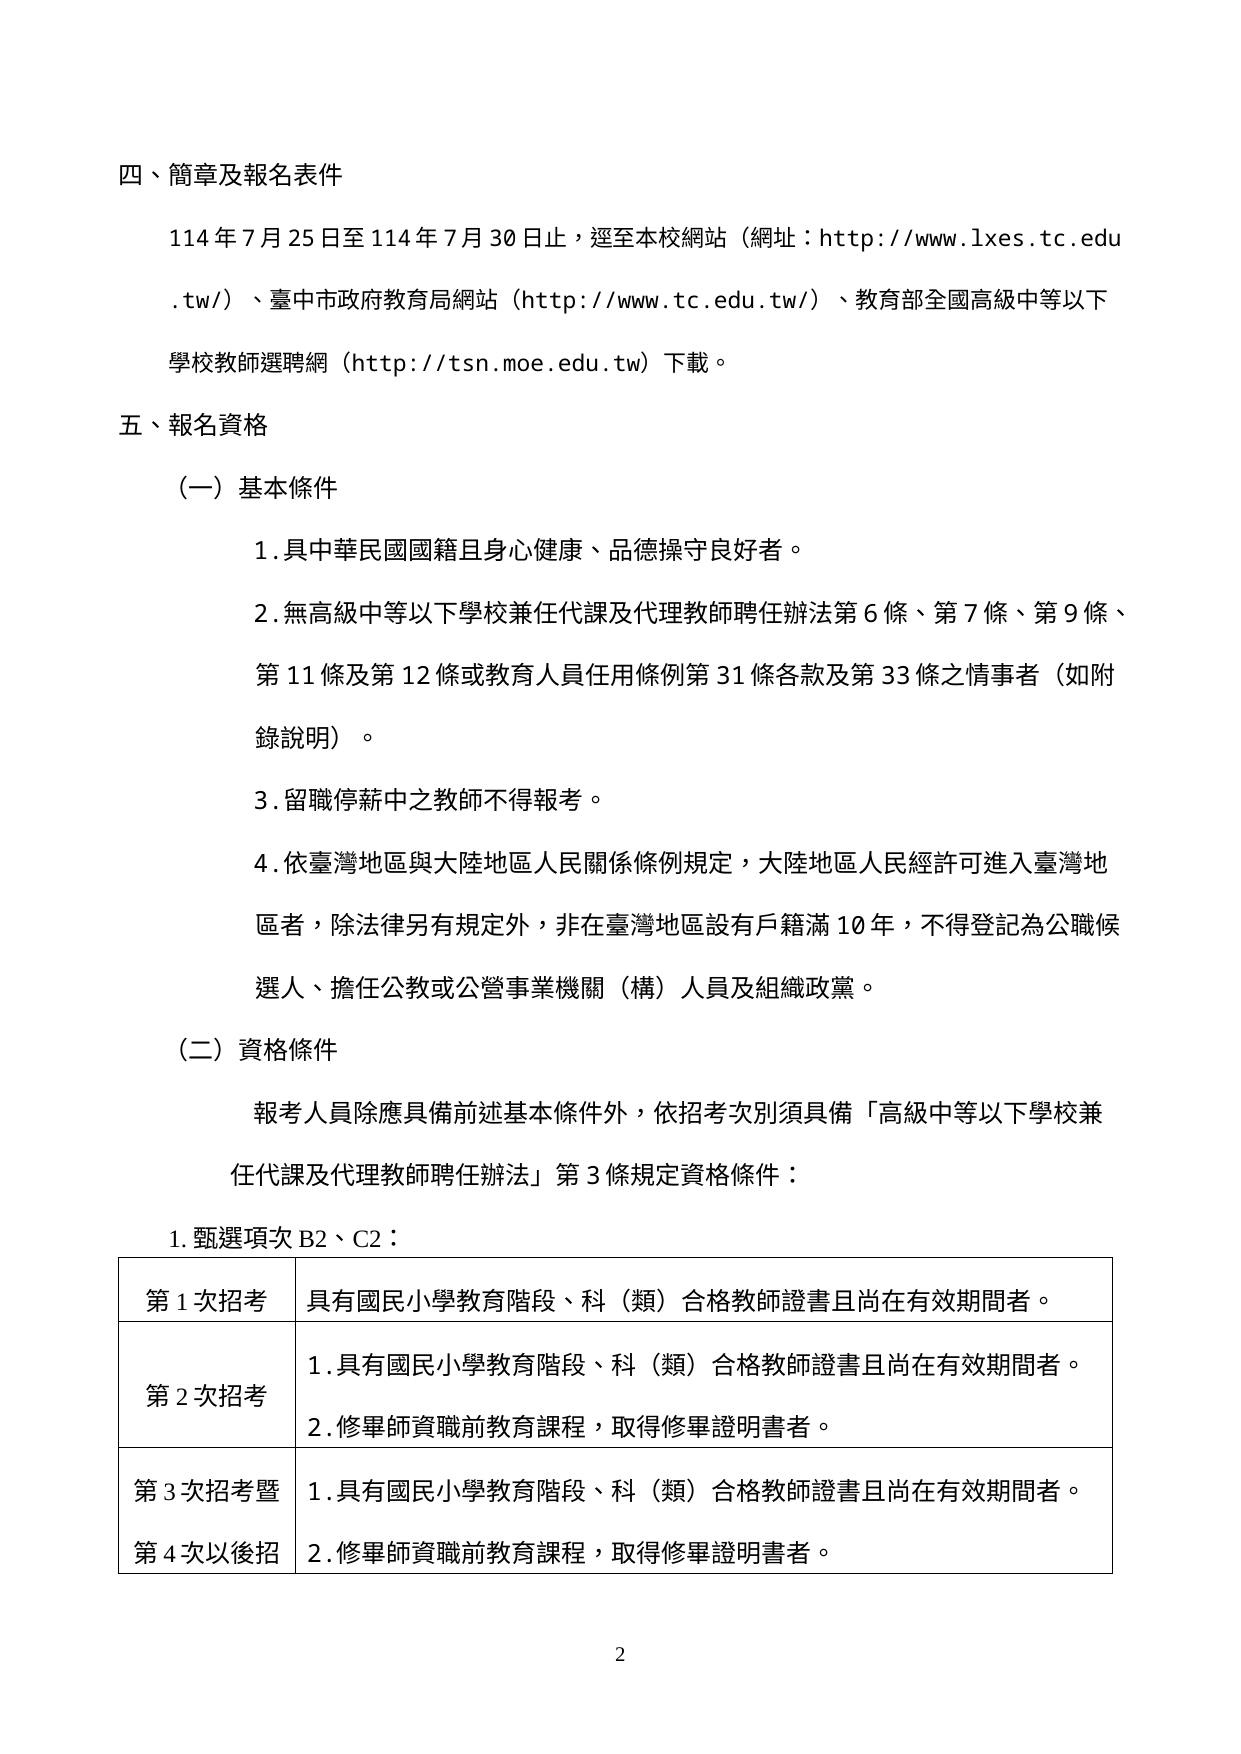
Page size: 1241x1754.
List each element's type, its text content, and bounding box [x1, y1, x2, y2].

text 四、簡章及報名表件 114年7月25日至114年7月30日止，逕至本校網站（網址：http://www.lxes.tc.edu.tw/）、臺中市政府教育局網站（http://www.tc.edu.tw/）、教育部全國高級中等以下學校教師選聘網（http://tsn.moe.edu.tw）下載。 [118, 132, 1122, 382]
text 五、報名資格 [118, 382, 1122, 444]
text （一）基本條件 [118, 444, 1122, 507]
text （二）資格條件 [118, 1007, 1122, 1069]
text 3.留職停薪中之教師不得報考。 [118, 757, 1122, 819]
text 報考人員除應具備前述基本條件外，依招考次別須具備「高級中等以下學校兼任代課及代理教師聘任辦法」第3條規定資格條件： [118, 1069, 1122, 1194]
table_cell 第3次招考暨 第4次以後招 [119, 1448, 295, 1573]
text 1. 甄選項次B2、C2： [118, 1194, 1122, 1257]
table_header 第1次招考 [119, 1258, 295, 1321]
text 2.無高級中等以下學校兼任代課及代理教師聘任辦法第6條、第7條、第9條、第11條及第12條或教育人員任用條例第31條各款及第33條之情事者（如附錄說明）。 [118, 569, 1122, 757]
table_cell 1.具有國民小學教育階段、科（類）合格教師證書且尚在有效期間者。 2.修畢師資職前教育課程，取得修畢證明書者。 [296, 1448, 1112, 1573]
text 4.依臺灣地區與大陸地區人民關係條例規定，大陸地區人民經許可進入臺灣地區者，除法律另有規定外，非在臺灣地區設有戶籍滿10年，不得登記為公職候選人、擔任公教或公營事業機關（構）人員及組織政黨。 [118, 819, 1122, 1007]
table_cell 1.具有國民小學教育階段、科（類）合格教師證書且尚在有效期間者。 2.修畢師資職前教育課程，取得修畢證明書者。 [296, 1322, 1112, 1447]
table_cell 第2次招考 [119, 1322, 295, 1447]
table_header 具有國民小學教育階段、科（類）合格教師證書且尚在有效期間者。 [296, 1258, 1112, 1321]
text 1.具中華民國國籍且身心健康、品德操守良好者。 [118, 507, 1122, 569]
